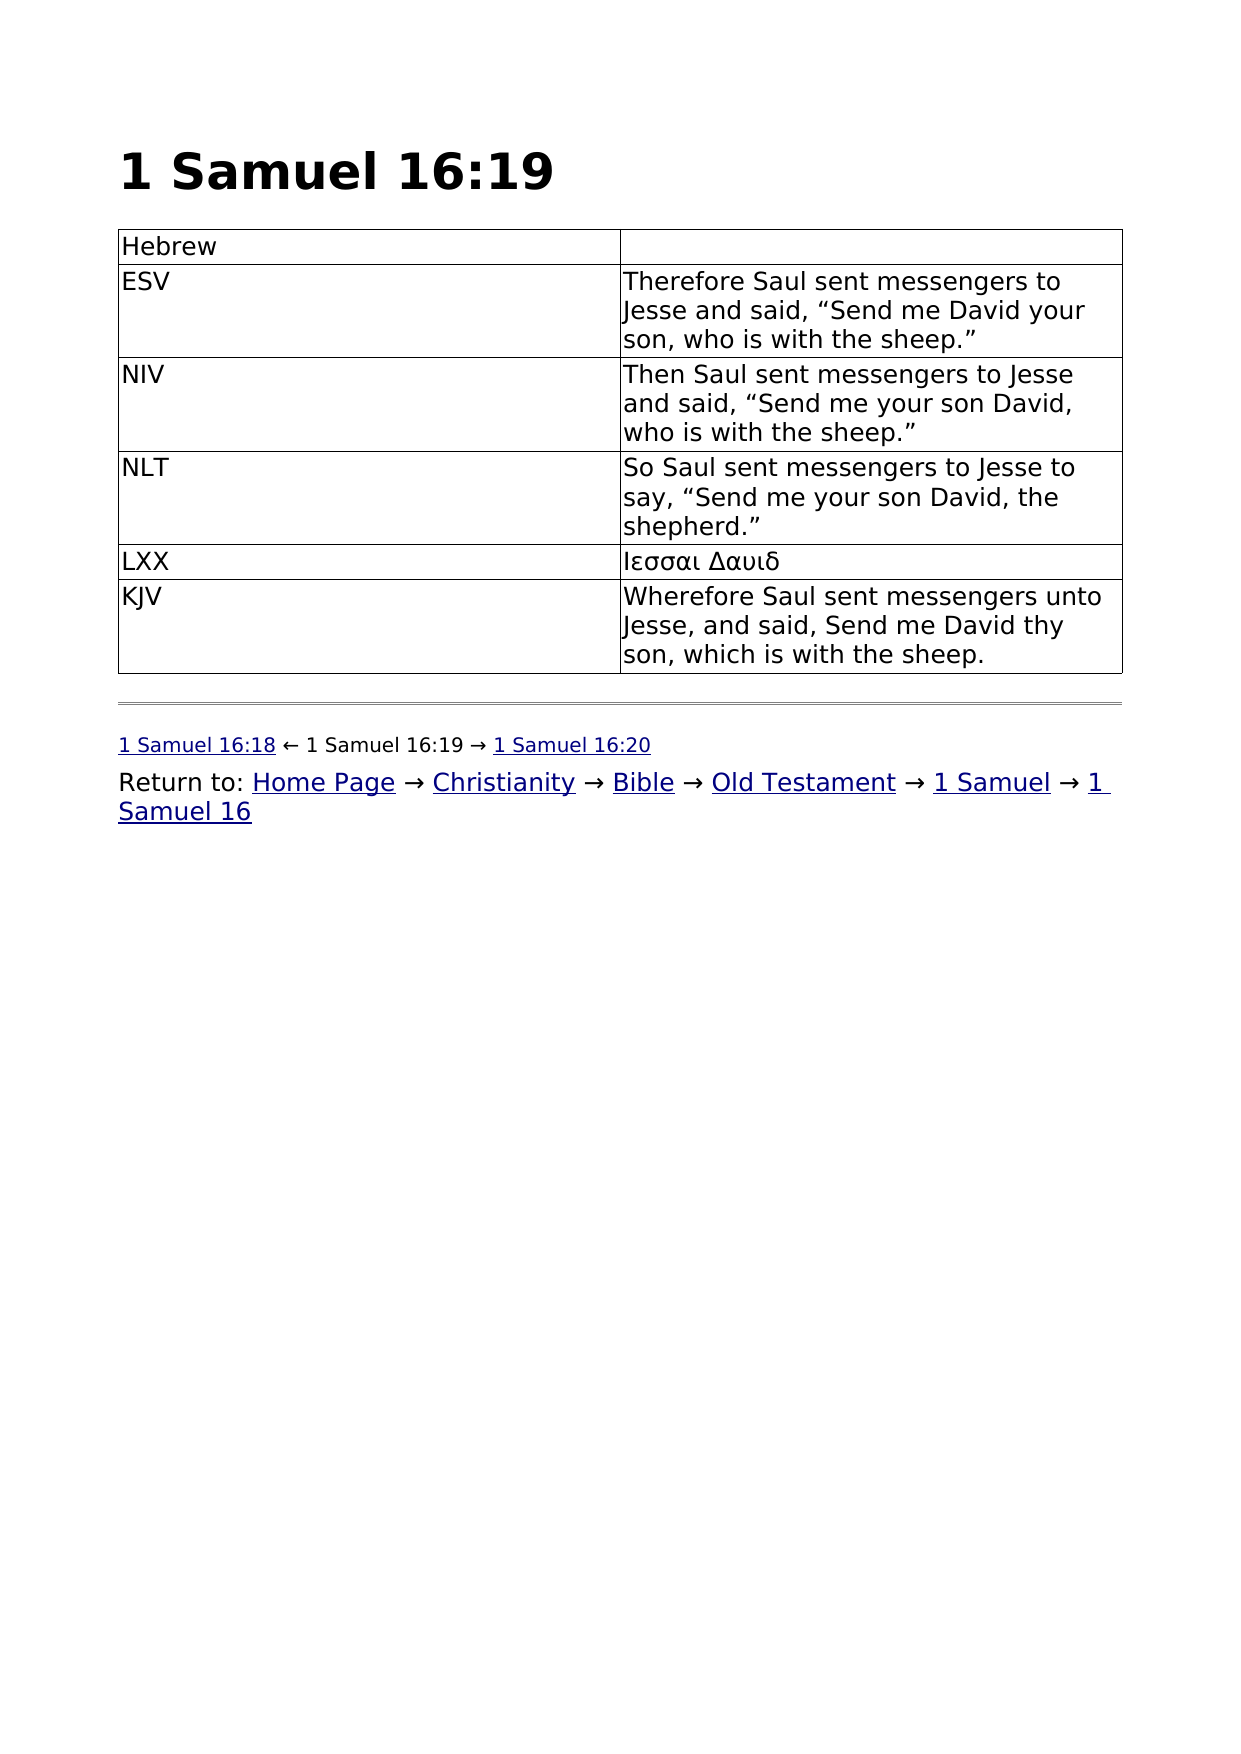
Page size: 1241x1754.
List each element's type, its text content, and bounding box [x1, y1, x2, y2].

table_cell NLT [119, 452, 620, 544]
table_cell Ιεσσαι Δαυιδ [621, 545, 1122, 579]
table_cell So Saul sent messengers to Jesse to say, “Send me your son David, the shepherd.” [621, 452, 1122, 544]
table_cell NIV [119, 358, 620, 451]
table_cell LXX [119, 545, 620, 579]
table_cell Then Saul sent messengers to Jesse and said, “Send me your son David, who is with the sheep.” [621, 358, 1122, 451]
table_header [621, 230, 1122, 264]
table_cell KJV [119, 580, 620, 673]
text 1 Samuel 16:18 ← 1 Samuel 16:19 → 1 Samuel 16:20 [118, 734, 1122, 768]
table_cell Therefore Saul sent messengers to Jesse and said, “Send me David your son, who is with the sheep.” [621, 265, 1122, 357]
table_header Hebrew [119, 230, 620, 264]
table_cell ESV [119, 265, 620, 357]
subtitle 1 Samuel 16:19 [118, 143, 1122, 201]
text Return to: Home Page → Christianity → Bible → Old Testament → 1 Samuel → 1 Samuel 16 [118, 768, 1122, 826]
table_cell Wherefore Saul sent messengers unto Jesse, and said, Send me David thy son, which is with the sheep. [621, 580, 1122, 673]
